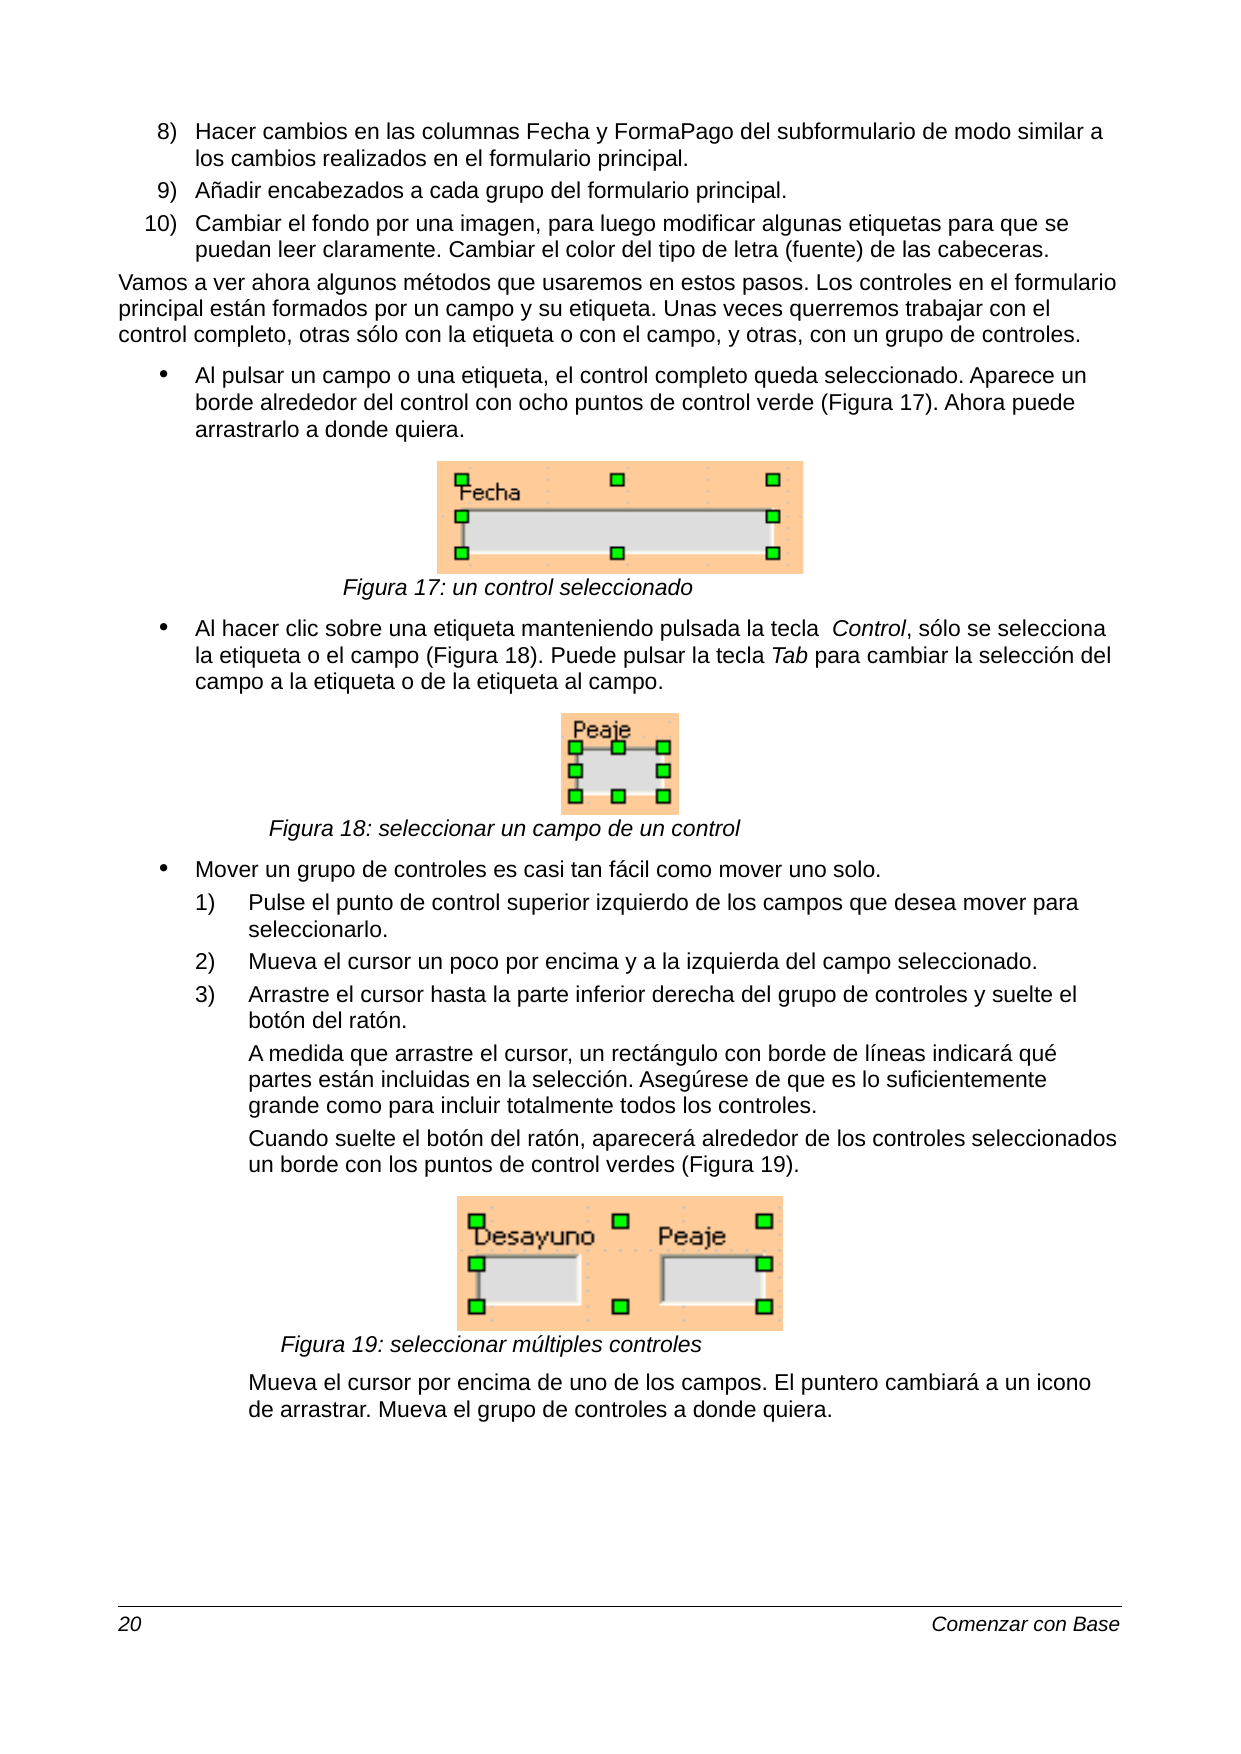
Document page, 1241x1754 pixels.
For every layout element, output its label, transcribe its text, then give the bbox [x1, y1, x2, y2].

list A medida que arrastre el cursor, un rectángulo con borde de líneas indicará qué partes están incluidas en la selección. Asegúrese de que es lo suficientemente grande como para incluir totalmente todos los controles. [248, 1040, 1122, 1119]
picture [457, 1196, 784, 1331]
list Hacer cambios en las columnas Fecha y FormaPago del subformulario de modo similar a los cambios realizados en el formulario principal. [177, 118, 1122, 171]
list Mueva el cursor por encima de uno de los campos. El puntero cambiará a un icono de arrastrar. Mueva el grupo de controles a donde quiera. [248, 1369, 1122, 1422]
list Cuando suelte el botón del ratón, aparecerá alrededor de los controles seleccionados un borde con los puntos de control verdes (Figura 19). [248, 1125, 1122, 1178]
list Mueva el cursor un poco por encima y a la izquierda del campo seleccionado. [195, 948, 1122, 974]
list Pulse el punto de control superior izquierdo de los campos que desea mover para seleccionarlo. [195, 889, 1122, 942]
list Al pulsar un campo o una etiqueta, el control completo queda seleccionado. Aparece un borde alrededor del control con ocho puntos de control verde (Figura 17). Ahora puede arrastrarlo a donde quiera. [156, 360, 1122, 442]
picture [437, 461, 804, 574]
list Al hacer clic sobre una etiqueta manteniendo pulsada la tecla Control, sólo se selecciona la etiqueta o el campo (Figura 18). Puede pulsar la tecla Tab para cambiar la selección del campo a la etiqueta o de la etiqueta al campo. [156, 613, 1122, 695]
list Cambiar el fondo por una imagen, para luego modificar algunas etiquetas para que se puedan leer claramente. Cambiar el color del tipo de letra (fuente) de las cabeceras. [177, 210, 1122, 262]
text Vamos a ver ahora algunos métodos que usaremos en estos pasos. Los controles en el formulario principal están formados por un campo y su etiqueta. Unas veces querremos trabajar con el control completo, otras sólo con la etiqueta o con el campo, y otras, con un grupo de controles. [118, 269, 1122, 348]
list Arrastre el cursor hasta la parte inferior derecha del grupo de controles y suelte el botón del ratón. [195, 981, 1122, 1033]
list Añadir encabezados a cada grupo del formulario principal. [177, 177, 1122, 203]
text Figura 17: un control seleccionado [343, 461, 898, 600]
text Figura 18: seleccionar un campo de un control [269, 713, 972, 841]
list Mover un grupo de controles es casi tan fácil como mover uno solo. [156, 854, 1122, 883]
picture [561, 713, 680, 815]
text Figura 19: seleccionar múltiples controles [280, 1196, 960, 1357]
